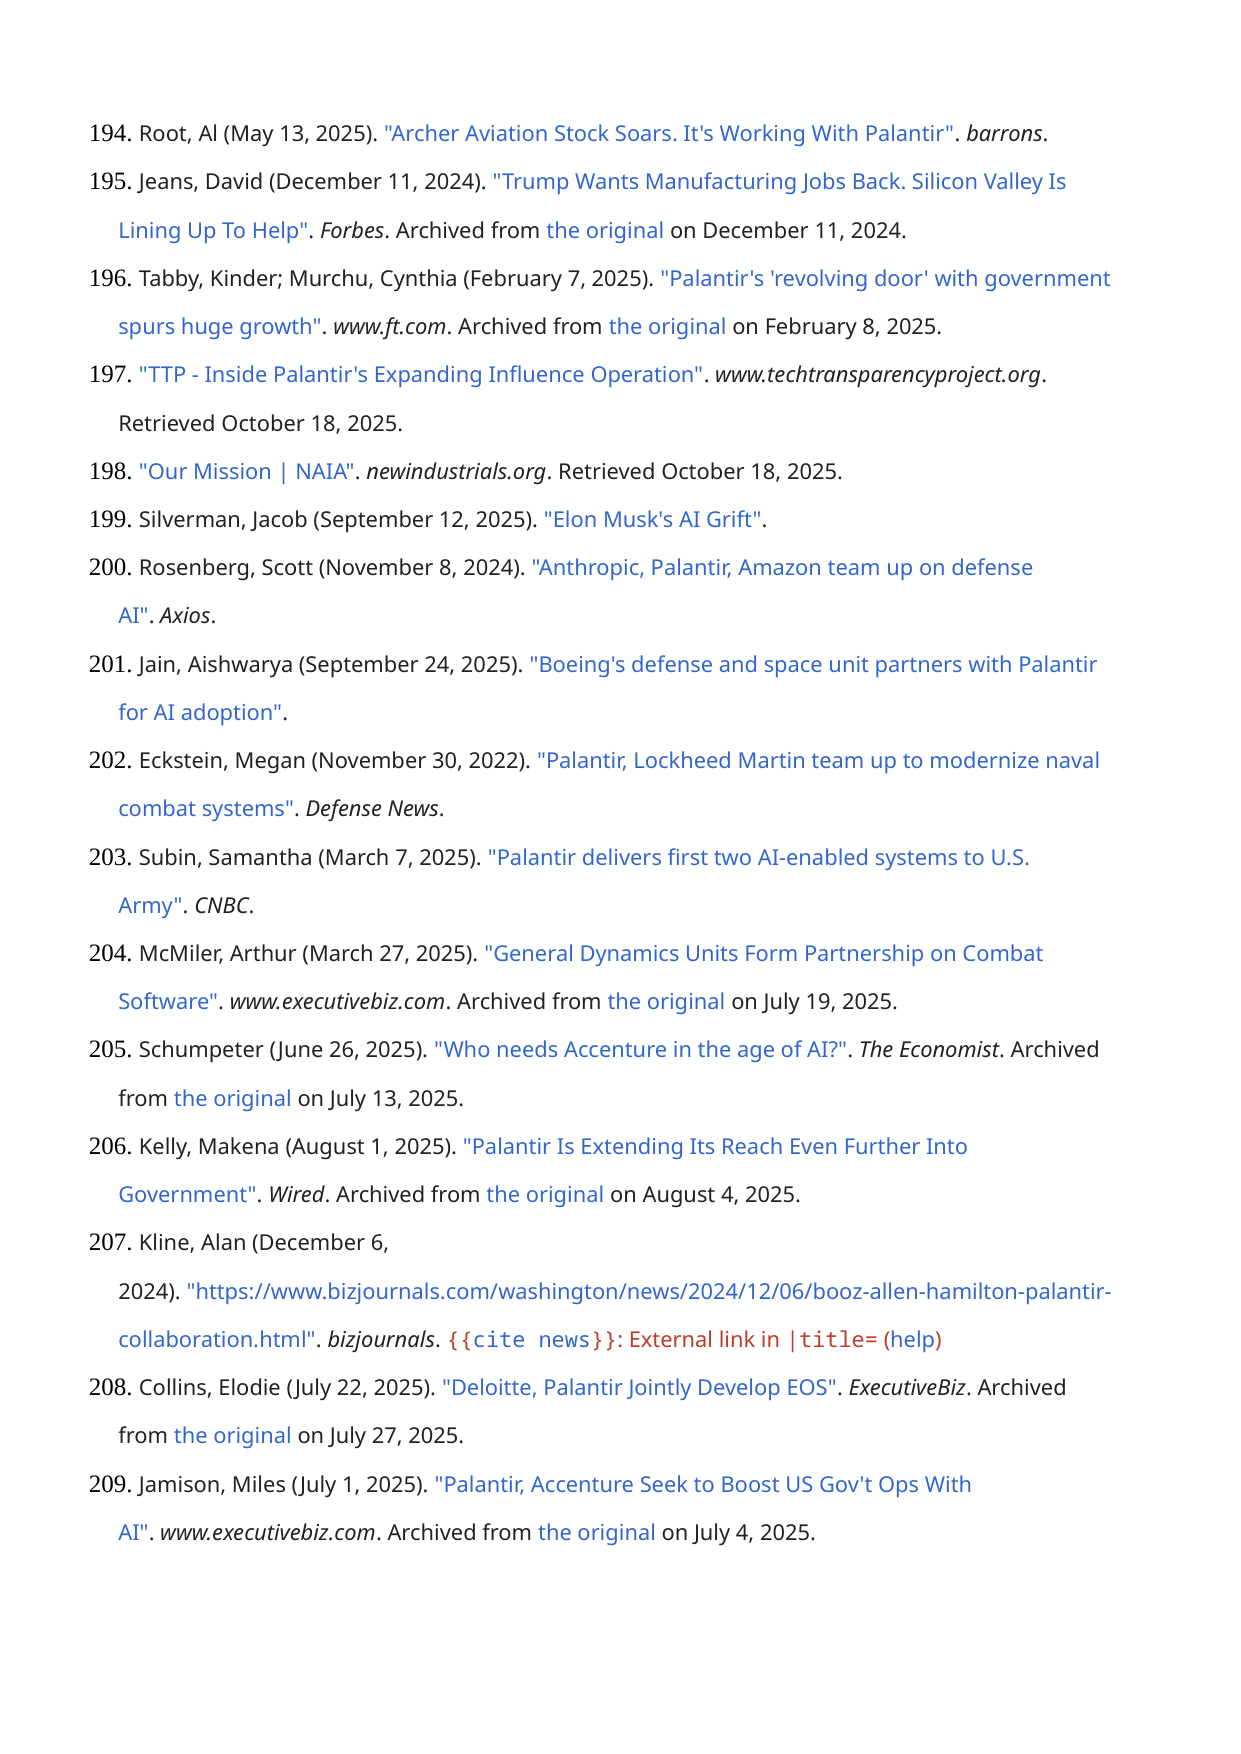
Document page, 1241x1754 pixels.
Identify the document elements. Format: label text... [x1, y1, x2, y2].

list Kline, Alan (December 6, 2024). "https://www.bizjournals.com/washington/news/2024/12/06/booz-allen-hamilton-palantir-collaboration.html". bizjournals. {{cite news}}: External link in |title= (help) [118, 1227, 1122, 1354]
list Tabby, Kinder; Murchu, Cynthia (February 7, 2025). "Palantir's 'revolving door' with government spurs huge growth". www.ft.com. Archived from the original on February 8, 2025. [118, 263, 1122, 341]
list Schumpeter (June 26, 2025). "Who needs Accenture in the age of AI?". The Economist. Archived from the original on July 13, 2025. [118, 1034, 1122, 1112]
list Rosenberg, Scott (November 8, 2024). "Anthropic, Palantir, Amazon team up on defense AI". Axios. [118, 552, 1122, 630]
list McMiler, Arthur (March 27, 2025). "General Dynamics Units Form Partnership on Combat Software". www.executivebiz.com. Archived from the original on July 19, 2025. [118, 938, 1122, 1016]
list "Our Mission | NAIA". newindustrials.org. Retrieved October 18, 2025. [118, 456, 1122, 486]
list Eckstein, Megan (November 30, 2022). "Palantir, Lockheed Martin team up to modernize naval combat systems". Defense News. [118, 745, 1122, 823]
list "TTP - Inside Palantir's Expanding Influence Operation". www.techtransparencyproject.org. Retrieved October 18, 2025. [118, 359, 1122, 437]
list Jamison, Miles (July 1, 2025). "Palantir, Accenture Seek to Boost US Gov't Ops With AI". www.executivebiz.com. Archived from the original on July 4, 2025. [118, 1468, 1122, 1547]
list Kelly, Makena (August 1, 2025). "Palantir Is Extending Its Reach Even Further Into Government". Wired. Archived from the original on August 4, 2025. [118, 1131, 1122, 1209]
list Jeans, David (December 11, 2024). "Trump Wants Manufacturing Jobs Back. Silicon Valley Is Lining Up To Help". Forbes. Archived from the original on December 11, 2024. [118, 166, 1122, 244]
list Jain, Aishwarya (September 24, 2025). "Boeing's defense and space unit partners with Palantir for AI adoption". [118, 649, 1122, 727]
list Subin, Samantha (March 7, 2025). "Palantir delivers first two AI-enabled systems to U.S. Army". CNBC. [118, 842, 1122, 919]
list Silverman, Jacob (September 12, 2025). "Elon Musk's AI Grift". [118, 504, 1122, 534]
list Collins, Elodie (July 22, 2025). "Deloitte, Palantir Jointly Develop EOS". ExecutiveBiz. Archived from the original on July 27, 2025. [118, 1372, 1122, 1450]
list Root, Al (May 13, 2025). "Archer Aviation Stock Soars. It's Working With Palantir". barrons. [118, 118, 1122, 148]
